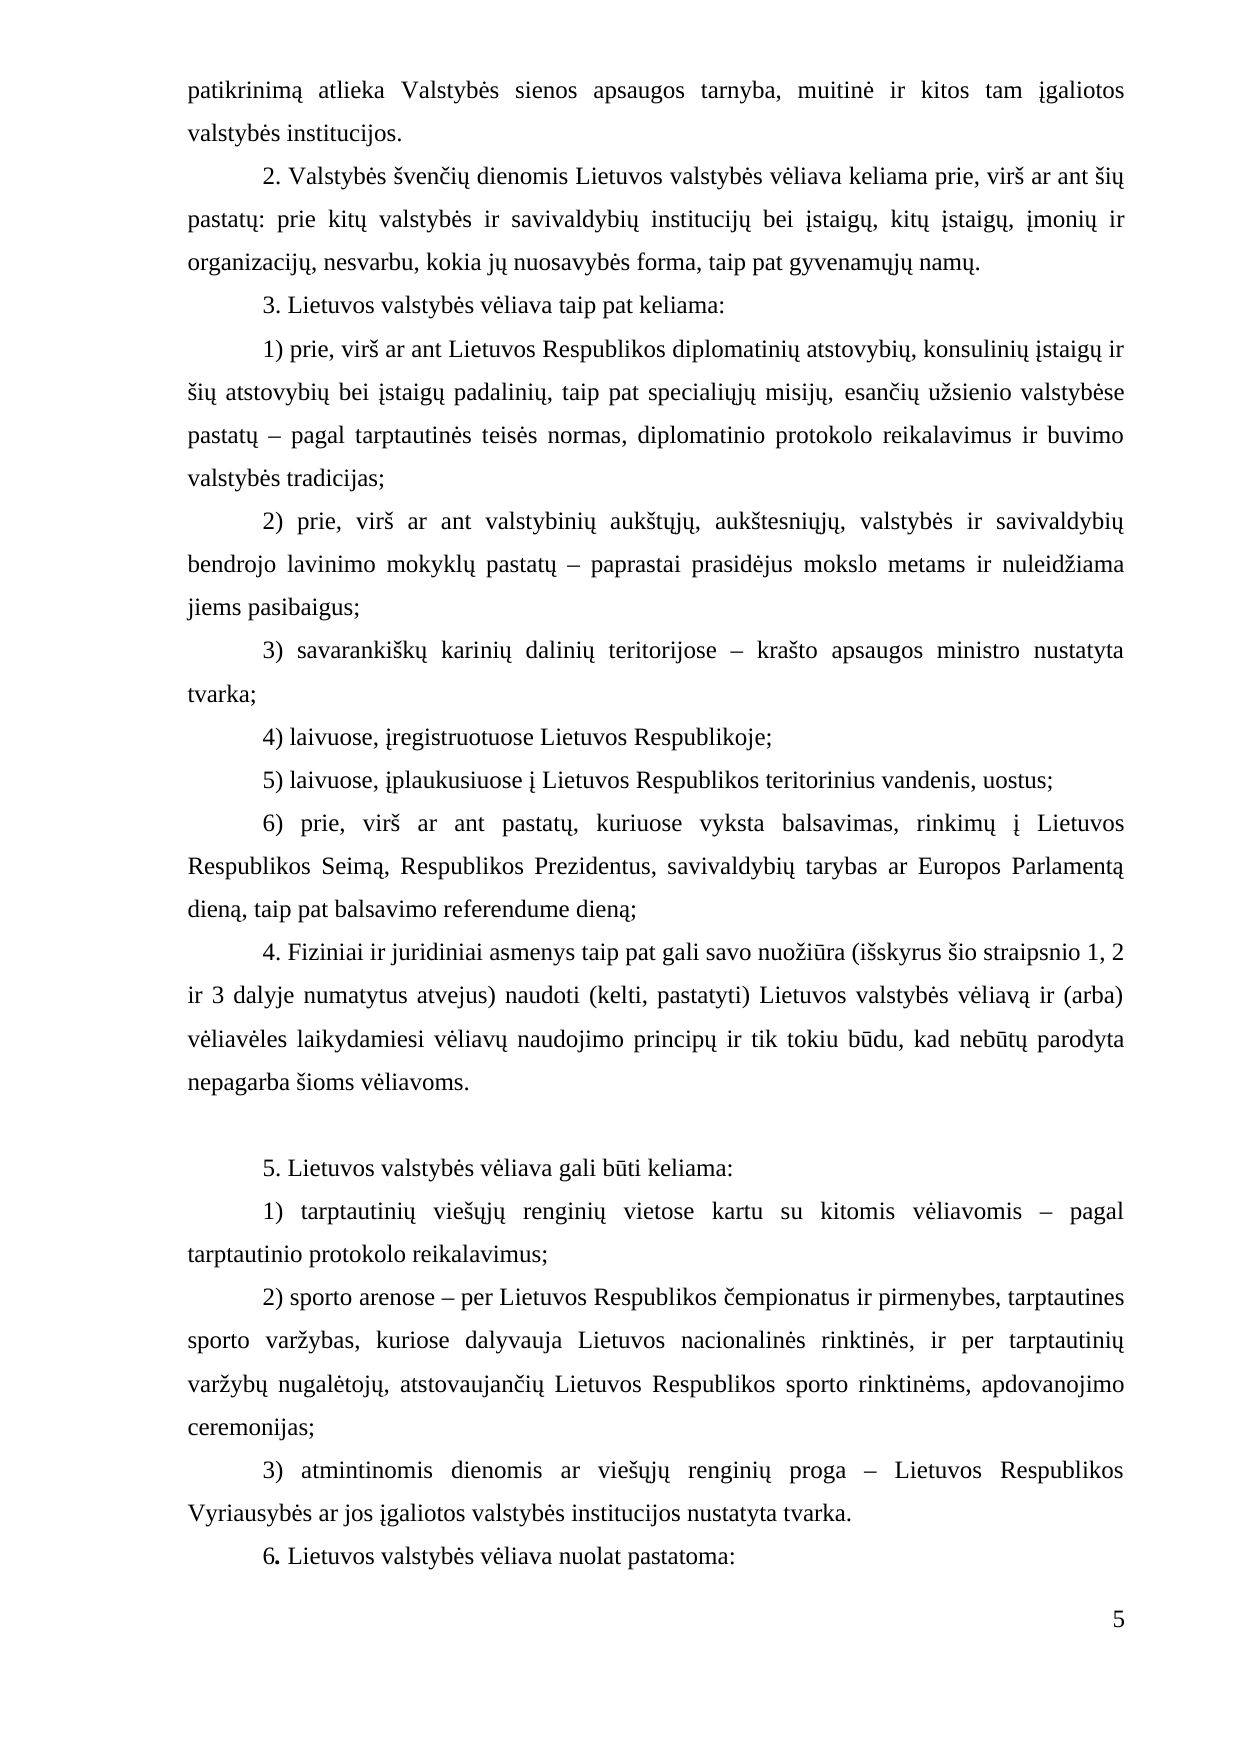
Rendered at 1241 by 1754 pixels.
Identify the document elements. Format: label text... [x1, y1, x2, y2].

text 5. Lietuvos valstybės vėliava gali būti keliama: [187, 1153, 1125, 1182]
text 2) prie, virš ar ant valstybinių aukštųjų, aukštesniųjų, valstybės ir savivaldybių bendrojo lavinimo mokyklų pastatų – paprastai prasidėjus mokslo metams ir nuleidžiama jiems pasibaigus; [187, 506, 1125, 621]
text 3) savarankiškų karinių dalinių teritorijose – krašto apsaugos ministro nustatyta tvarka; [187, 636, 1125, 707]
text 1) tarptautinių viešųjų renginių vietose kartu su kitomis vėliavomis – pagal tarptautinio protokolo reikalavimus; [187, 1196, 1125, 1268]
text 1) prie, virš ar ant Lietuvos Respublikos diplomatinių atstovybių, konsulinių įstaigų ir šių atstovybių bei įstaigų padalinių, taip pat specialiųjų misijų, esančių užsienio valstybėse pastatų – pagal tarptautinės teisės normas, diplomatinio protokolo reikalavimus ir buvimo valstybės tradicijas; [187, 334, 1125, 492]
text 3) atmintinomis dienomis ar viešųjų renginių proga – Lietuvos Respublikos Vyriausybės ar jos įgaliotos valstybės institucijos nustatyta tvarka. [187, 1455, 1125, 1527]
text 6. Lietuvos valstybės vėliava nuolat pastatoma: [187, 1541, 1125, 1570]
text 2. Valstybės švenčių dienomis Lietuvos valstybės vėliava keliama prie, virš ar ant šių pastatų: prie kitų valstybės ir savivaldybių institucijų bei įstaigų, kitų įstaigų, įmonių ir organizacijų, nesvarbu, kokia jų nuosavybės forma, taip pat gyvenamųjų namų. [187, 161, 1125, 276]
text 4. Fiziniai ir juridiniai asmenys taip pat gali savo nuožiūra (išskyrus šio straipsnio 1, 2 ir 3 dalyje numatytus atvejus) naudoti (kelti, pastatyti) Lietuvos valstybės vėliavą ir (arba) vėliavėles laikydamiesi vėliavų naudojimo principų ir tik tokiu būdu, kad nebūtų parodyta nepagarba šioms vėliavoms. [187, 937, 1125, 1096]
text 3. Lietuvos valstybės vėliava taip pat keliama: [187, 291, 1125, 319]
text 2) sporto arenose – per Lietuvos Respublikos čempionatus ir pirmenybes, tarptautines sporto varžybas, kuriose dalyvauja Lietuvos nacionalinės rinktinės, ir per tarptautinių varžybų nugalėtojų, atstovaujančių Lietuvos Respublikos sporto rinktinėms, apdovanojimo ceremonijas; [187, 1282, 1125, 1441]
text patikrinimą atlieka Valstybės sienos apsaugos tarnyba, muitinė ir kitos tam įgaliotos valstybės institucijos. [187, 75, 1125, 147]
text 6) prie, virš ar ant pastatų, kuriuose vyksta balsavimas, rinkimų į Lietuvos Respublikos Seimą, Respublikos Prezidentus, savivaldybių tarybas ar Europos Parlamentą dieną, taip pat balsavimo referendume dieną; [187, 808, 1125, 923]
text 5) laivuose, įplaukusiuose į Lietuvos Respublikos teritorinius vandenis, uostus; [187, 765, 1125, 794]
text 4) laivuose, įregistruotuose Lietuvos Respublikoje; [187, 722, 1125, 751]
